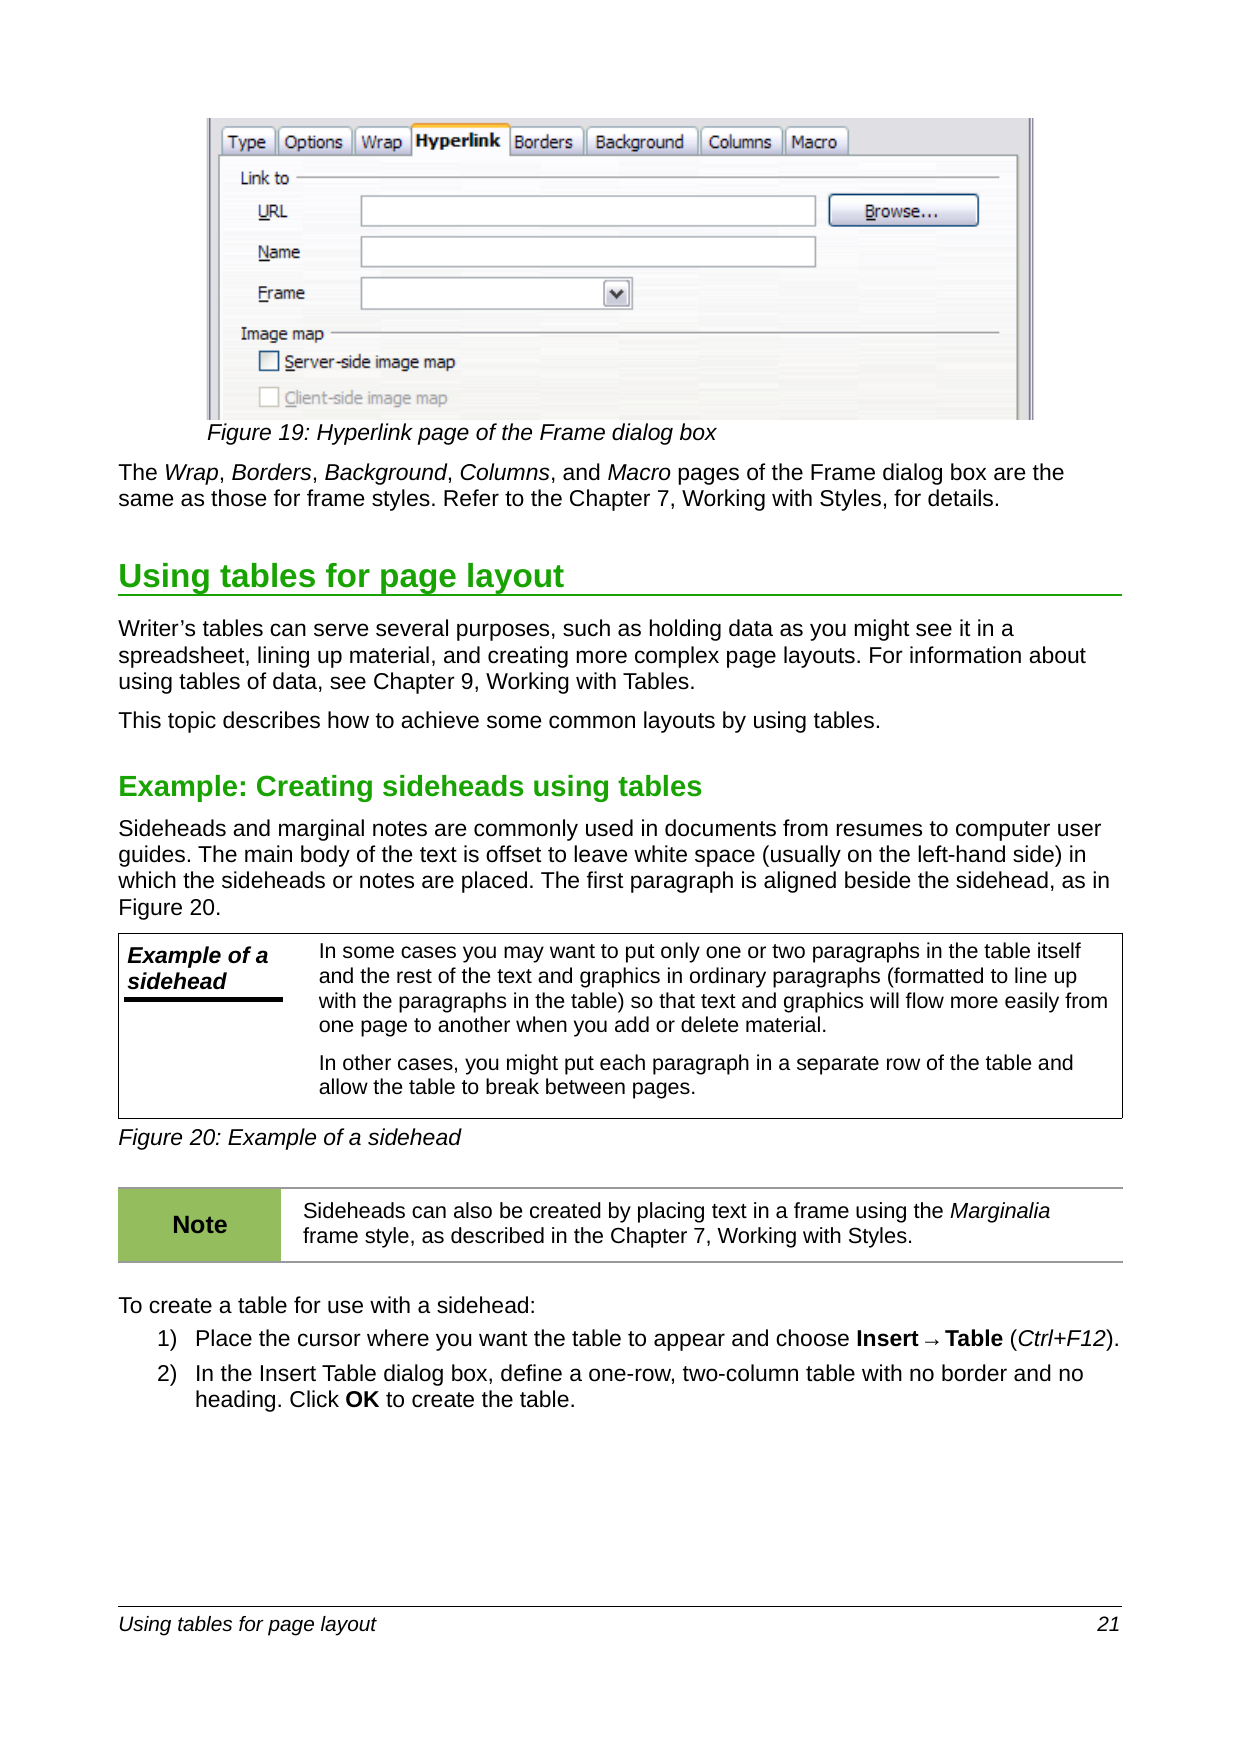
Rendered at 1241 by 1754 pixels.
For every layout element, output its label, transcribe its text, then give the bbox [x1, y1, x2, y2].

picture [206, 118, 1034, 420]
table_header Example of a sidehead [119, 934, 312, 1118]
text Sideheads and marginal notes are commonly used in documents from resumes to computer user guides. The main body of the text is offset to leave white space (usually on the left-hand side) in which the sideheads or notes are placed. The first paragraph is aligned beside the sidehead, as in Figure 20. [118, 814, 1122, 920]
table_header In some cases you may want to put only one or two paragraphs in the table itself and the rest of the text and graphics in ordinary paragraphs (formatted to line up with the paragraphs in the table) so that text and graphics will flow more easily from one page to another when you add or delete material. In other cases, you might put each paragraph in a separate row of the table and allow the table to break between pages. [313, 934, 1122, 1118]
table_header Sideheads can also be created by placing text in a frame using the Marginalia frame style, as described in the Chapter 7, Working with Styles. [281, 1189, 1122, 1261]
text Figure 20: Example of a sidehead [118, 1124, 1122, 1151]
text Figure 19: Hyperlink page of the Frame dialog box [207, 420, 1033, 446]
table_header Note [118, 1189, 281, 1261]
text This topic describes how to achieve some common layouts by using tables. [118, 707, 1122, 733]
subtitle Using tables for page layout [118, 556, 1122, 594]
list Place the cursor where you want the table to appear and choose Insert → Table (Ctrl+F12). [177, 1325, 1122, 1353]
list In the Insert Table dialog box, define a one-row, two-column table with no border and no heading. Click OK to create the table. [177, 1360, 1122, 1412]
text Writer’s tables can serve several purposes, such as holding data as you might see it in a spreadsheet, lining up material, and creating more complex page layouts. For information about using tables of data, see Chapter 9, Working with Tables. [118, 615, 1122, 694]
subtitle Example: Creating sideheads using tables [118, 769, 1122, 802]
list To create a table for use with a sidehead: [118, 1292, 1122, 1319]
text The Wrap, Borders, Background, Columns, and Macro pages of the Frame dialog box are the same as those for frame styles. Refer to the Chapter 7, Working with Styles, for details. [118, 459, 1122, 511]
